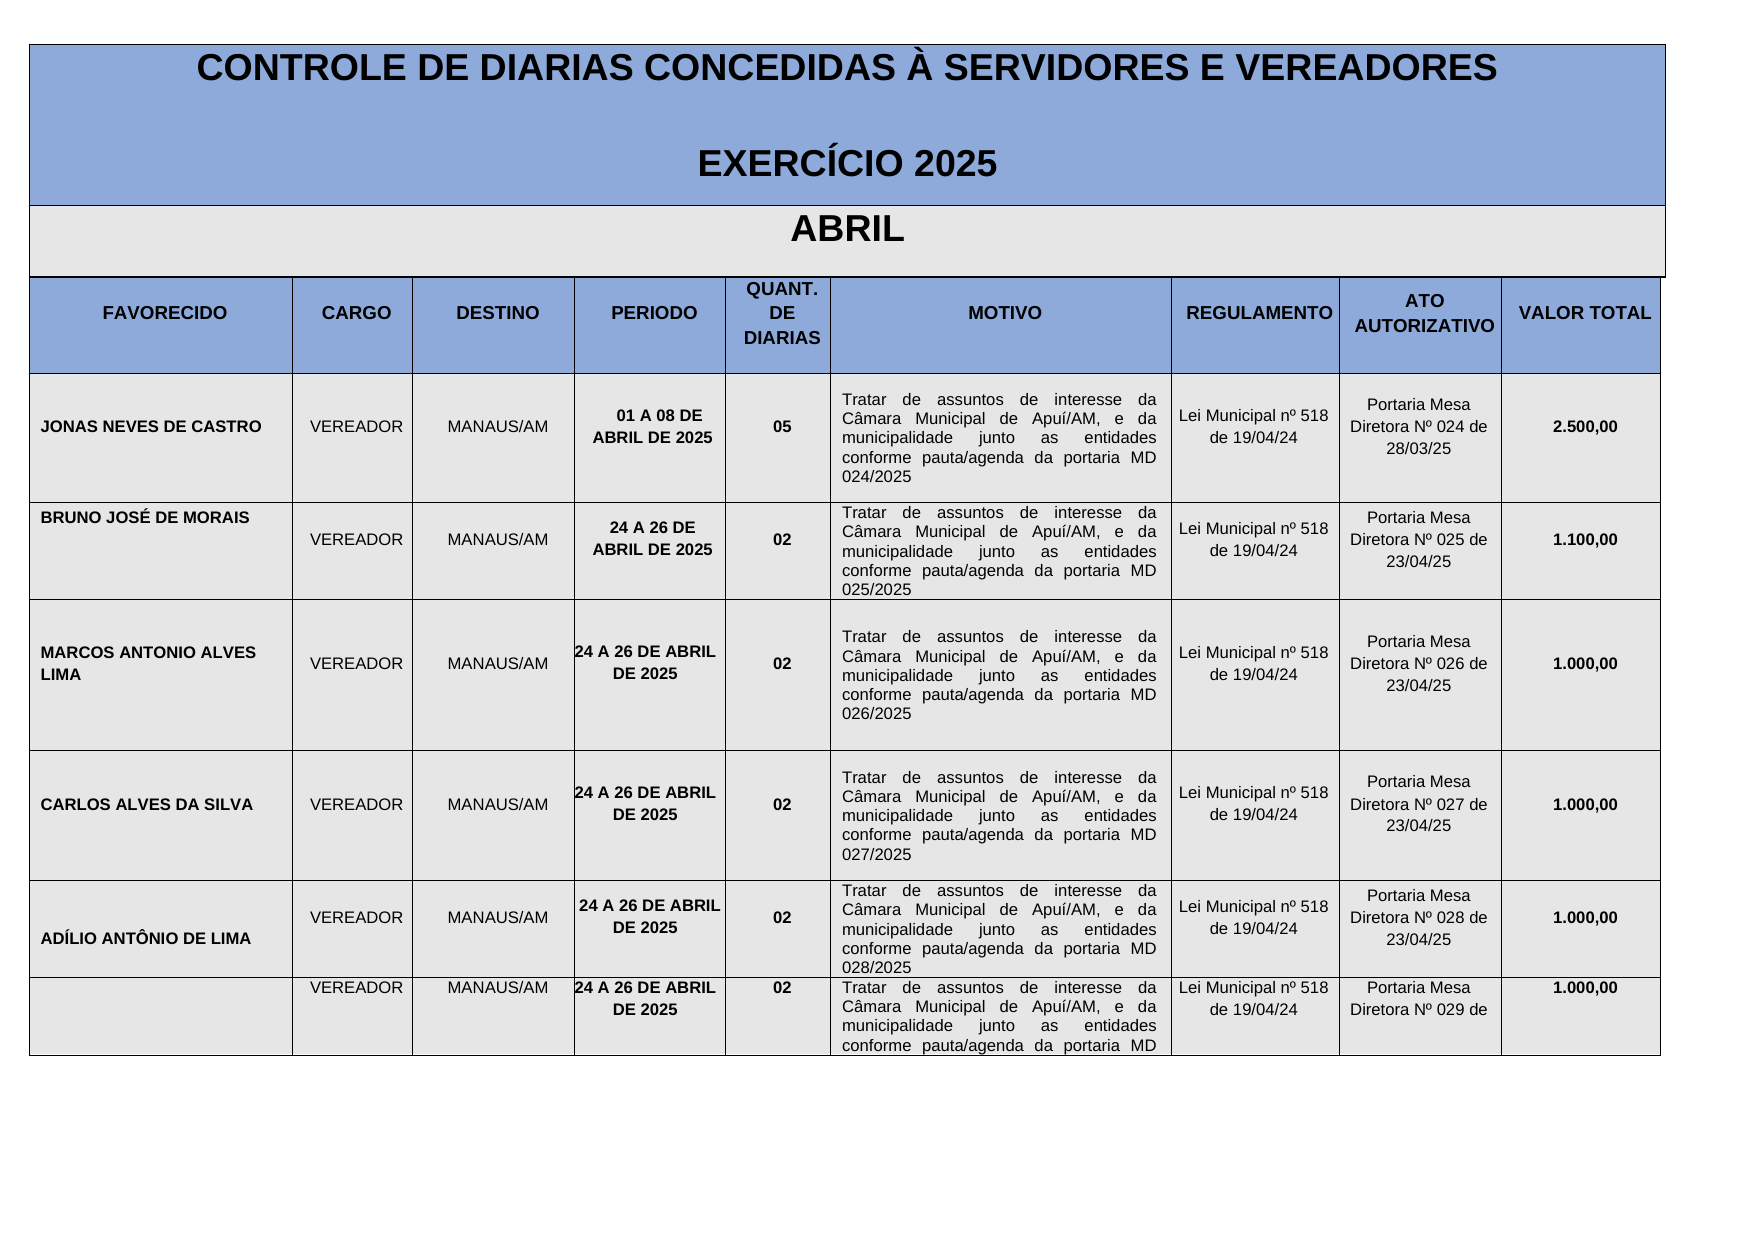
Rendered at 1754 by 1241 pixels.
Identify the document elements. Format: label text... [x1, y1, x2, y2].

table_cell VEREADOR [293, 374, 412, 502]
table_cell QUANT. DE DIARIAS [726, 278, 830, 373]
table_cell Portaria Mesa Diretora Nº 027 de 23/04/25 [1340, 751, 1501, 880]
table_cell 1.000,00 [1502, 881, 1660, 977]
table_cell 1.000,00 [1502, 751, 1660, 880]
table_cell Lei Municipal nº 518 de 19/04/24 [1172, 503, 1339, 599]
table_cell 1.000,00 [1502, 600, 1660, 750]
table_cell Portaria Mesa Diretora Nº 028 de 23/04/25 [1340, 881, 1501, 977]
table_cell ABRIL [30, 206, 1665, 276]
table_cell Lei Municipal nº 518 de 19/04/24 [1172, 881, 1339, 977]
table_cell VEREADOR [293, 600, 412, 750]
table_cell 2.500,00 [1502, 374, 1660, 502]
table_cell Tratar de assuntos de interesse da Câmara Municipal de Apuí/AM, e da municipalidade junto as entidades conforme pauta/agenda da portaria MD [831, 978, 1171, 1054]
table_cell MANAUS/AM [413, 374, 574, 502]
table_cell Lei Municipal nº 518 de 19/04/24 [1172, 978, 1339, 1054]
table_cell VEREADOR [293, 881, 412, 977]
table_cell 24 A 26 DE ABRIL DE 2025 [575, 600, 725, 750]
table_cell MANAUS/AM [413, 881, 574, 977]
table_cell CARLOS ALVES DA SILVA [30, 751, 292, 880]
table_cell Portaria Mesa Diretora Nº 026 de 23/04/25 [1340, 600, 1501, 750]
table_cell 02 [726, 503, 830, 599]
table_cell Tratar de assuntos de interesse da Câmara Municipal de Apuí/AM, e da municipalidade junto as entidades conforme pauta/agenda da portaria MD 024/2025 [831, 374, 1171, 502]
table_cell VEREADOR [293, 978, 412, 1054]
table_cell Lei Municipal nº 518 de 19/04/24 [1172, 600, 1339, 750]
table_cell MARCOS ANTONIO ALVES LIMA [30, 600, 292, 750]
table_cell VEREADOR [293, 503, 412, 599]
table_cell CARGO [293, 278, 412, 373]
table_cell VEREADOR [293, 751, 412, 880]
table_cell 1.100,00 [1502, 503, 1660, 599]
table_cell Portaria Mesa Diretora Nº 029 de [1340, 978, 1501, 1054]
table_cell 05 [726, 374, 830, 502]
table_cell Lei Municipal nº 518 de 19/04/24 [1172, 751, 1339, 880]
table_cell Portaria Mesa Diretora Nº 025 de 23/04/25 [1340, 503, 1501, 599]
table_cell Portaria Mesa Diretora Nº 024 de 28/03/25 [1340, 374, 1501, 502]
table_cell 02 [726, 978, 830, 1054]
table_cell 24 A 26 DE ABRIL DE 2025 [575, 978, 725, 1054]
table_cell JONAS NEVES DE CASTRO [30, 374, 292, 502]
table_cell 02 [726, 881, 830, 977]
table_cell MANAUS/AM [413, 503, 574, 599]
table_cell DESTINO [413, 278, 574, 373]
table_cell Lei Municipal nº 518 de 19/04/24 [1172, 374, 1339, 502]
table_cell Tratar de assuntos de interesse da Câmara Municipal de Apuí/AM, e da municipalidade junto as entidades conforme pauta/agenda da portaria MD 028/2025 [831, 881, 1171, 977]
table_cell Tratar de assuntos de interesse da Câmara Municipal de Apuí/AM, e da municipalidade junto as entidades conforme pauta/agenda da portaria MD 026/2025 [831, 600, 1171, 750]
table_cell 02 [726, 751, 830, 880]
table_cell Tratar de assuntos de interesse da Câmara Municipal de Apuí/AM, e da municipalidade junto as entidades conforme pauta/agenda da portaria MD 025/2025 [831, 503, 1171, 599]
table_cell MOTIVO [831, 278, 1171, 373]
table_cell [1661, 373, 1666, 502]
table_cell [1661, 502, 1666, 599]
table_cell MANAUS/AM [413, 751, 574, 880]
table_cell VALOR TOTAL [1502, 278, 1660, 373]
table_cell [1661, 599, 1666, 750]
table_cell 24 A 26 DE ABRIL DE 2025 [575, 881, 725, 977]
table_cell [1661, 880, 1666, 977]
table_cell 1.000,00 [1502, 978, 1660, 1054]
table_cell [1661, 977, 1666, 1054]
table_cell ADÍLIO ANTÔNIO DE LIMA [30, 881, 292, 977]
table_cell [30, 978, 292, 1054]
table_cell BRUNO JOSÉ DE MORAIS [30, 503, 292, 599]
table_cell MANAUS/AM [413, 600, 574, 750]
table_cell MANAUS/AM [413, 978, 574, 1054]
table_cell 24 A 26 DE ABRIL DE 2025 [575, 503, 725, 599]
table_cell 01 A 08 DE ABRIL DE 2025 [575, 374, 725, 502]
table_cell 24 A 26 DE ABRIL DE 2025 [575, 751, 725, 880]
table_cell [1661, 278, 1666, 373]
table_cell Tratar de assuntos de interesse da Câmara Municipal de Apuí/AM, e da municipalidade junto as entidades conforme pauta/agenda da portaria MD 027/2025 [831, 751, 1171, 880]
table_header CONTROLE DE DIARIAS CONCEDIDAS À SERVIDORES E VEREADORES EXERCÍCIO 2025 [30, 45, 1665, 205]
table_cell PERIODO [575, 278, 725, 373]
table_cell FAVORECIDO [30, 278, 292, 373]
table_cell ATO AUTORIZATIVO [1340, 278, 1501, 373]
table_cell [1661, 750, 1666, 880]
table_cell REGULAMENTO [1172, 278, 1339, 373]
table_cell 02 [726, 600, 830, 750]
